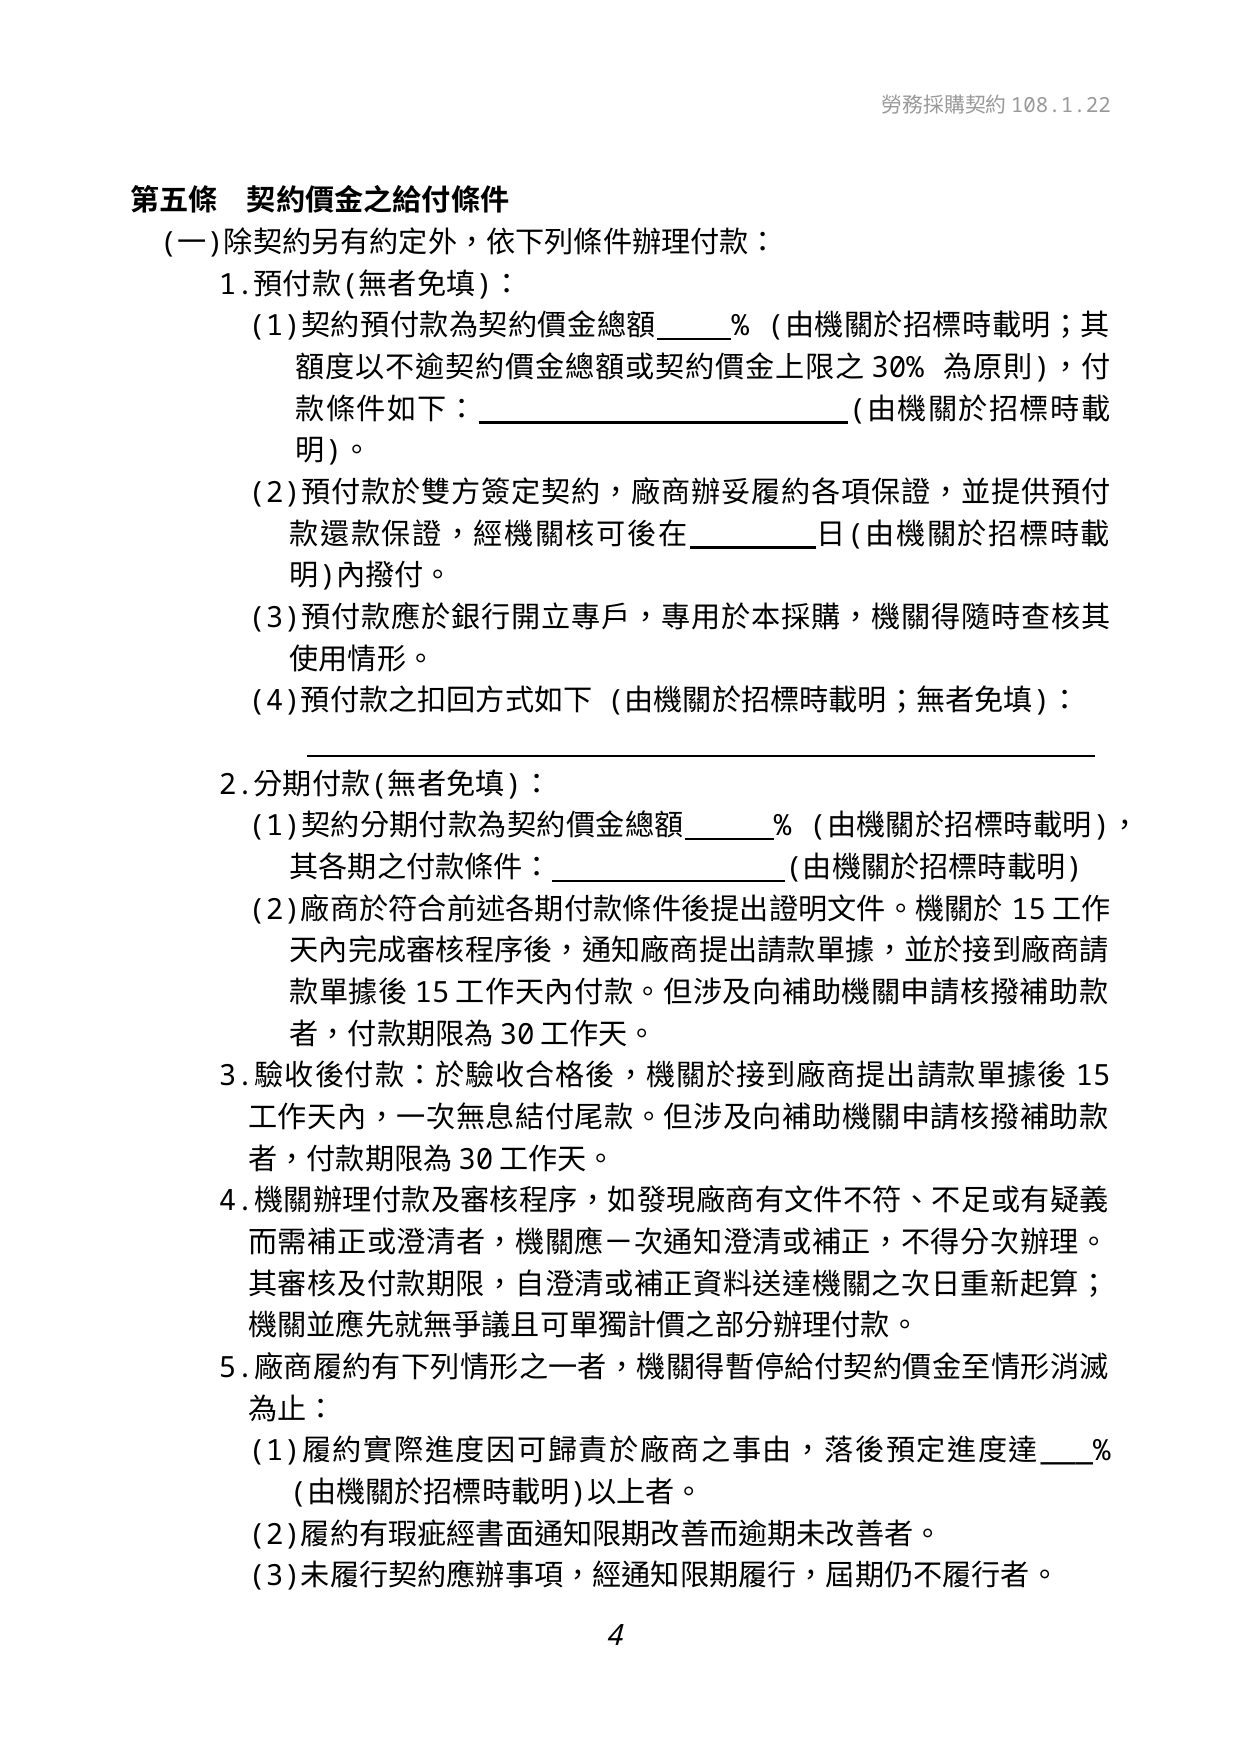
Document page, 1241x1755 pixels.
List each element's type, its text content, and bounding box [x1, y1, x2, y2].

text (2)廠商於符合前述各期付款條件後提出證明文件。機關於15工作天內完成審核程序後，通知廠商提出請款單據，並於接到廠商請款單據後15工作天內付款。但涉及向補助機關申請核撥補助款者，付款期限為30工作天。 [248, 886, 1110, 1052]
text 5.廠商履約有下列情形之一者，機關得暫停給付契約價金至情形消滅為止： [218, 1344, 1110, 1427]
text 第五條 契約價金之給付條件 [130, 177, 1110, 219]
text 3.驗收後付款：於驗收合格後，機關於接到廠商提出請款單據後15工作天內，一次無息結付尾款。但涉及向補助機關申請核撥補助款者，付款期限為30工作天。 [218, 1052, 1110, 1177]
text 2.分期付款(無者免填)： [218, 761, 1110, 802]
text 1.預付款(無者免填)： [218, 261, 1110, 302]
text (1)契約預付款為契約價金總額 % (由機關於招標時載明；其額度以不逾契約價金總額或契約價金上限之30% 為原則)，付款條件如下： (由機關於招標時載明)。 [248, 302, 1110, 469]
text (2)履約有瑕疵經書面通知限期改善而逾期未改善者。 [248, 1511, 1110, 1552]
text (1)履約實際進度因可歸責於廠商之事由，落後預定進度達___% (由機關於招標時載明)以上者。 [248, 1427, 1110, 1511]
text (2)預付款於雙方簽定契約，廠商辦妥履約各項保證，並提供預付款還款保證，經機關核可後在 日(由機關於招標時載明)內撥付。 [248, 469, 1110, 594]
text (1)契約分期付款為契約價金總額 % (由機關於招標時載明)，其各期之付款條件： (由機關於招標時載明) [248, 802, 1110, 886]
text (4)預付款之扣回方式如下 (由機關於招標時載明；無者免填)： [248, 677, 1110, 719]
text (3)預付款應於銀行開立專戶，專用於本採購，機關得隨時查核其使用情形。 [248, 594, 1110, 677]
text 4.機關辦理付款及審核程序，如發現廠商有文件不符、不足或有疑義而需補正或澄清者，機關應ㄧ次通知澄清或補正，不得分次辦理。其審核及付款期限，自澄清或補正資料送達機關之次日重新起算；機關並應先就無爭議且可單獨計價之部分辦理付款。 [218, 1177, 1110, 1344]
text (3)未履行契約應辦事項，經通知限期履行，屆期仍不履行者。 [248, 1552, 1110, 1594]
text (一)除契約另有約定外，依下列條件辦理付款： [159, 219, 1110, 261]
